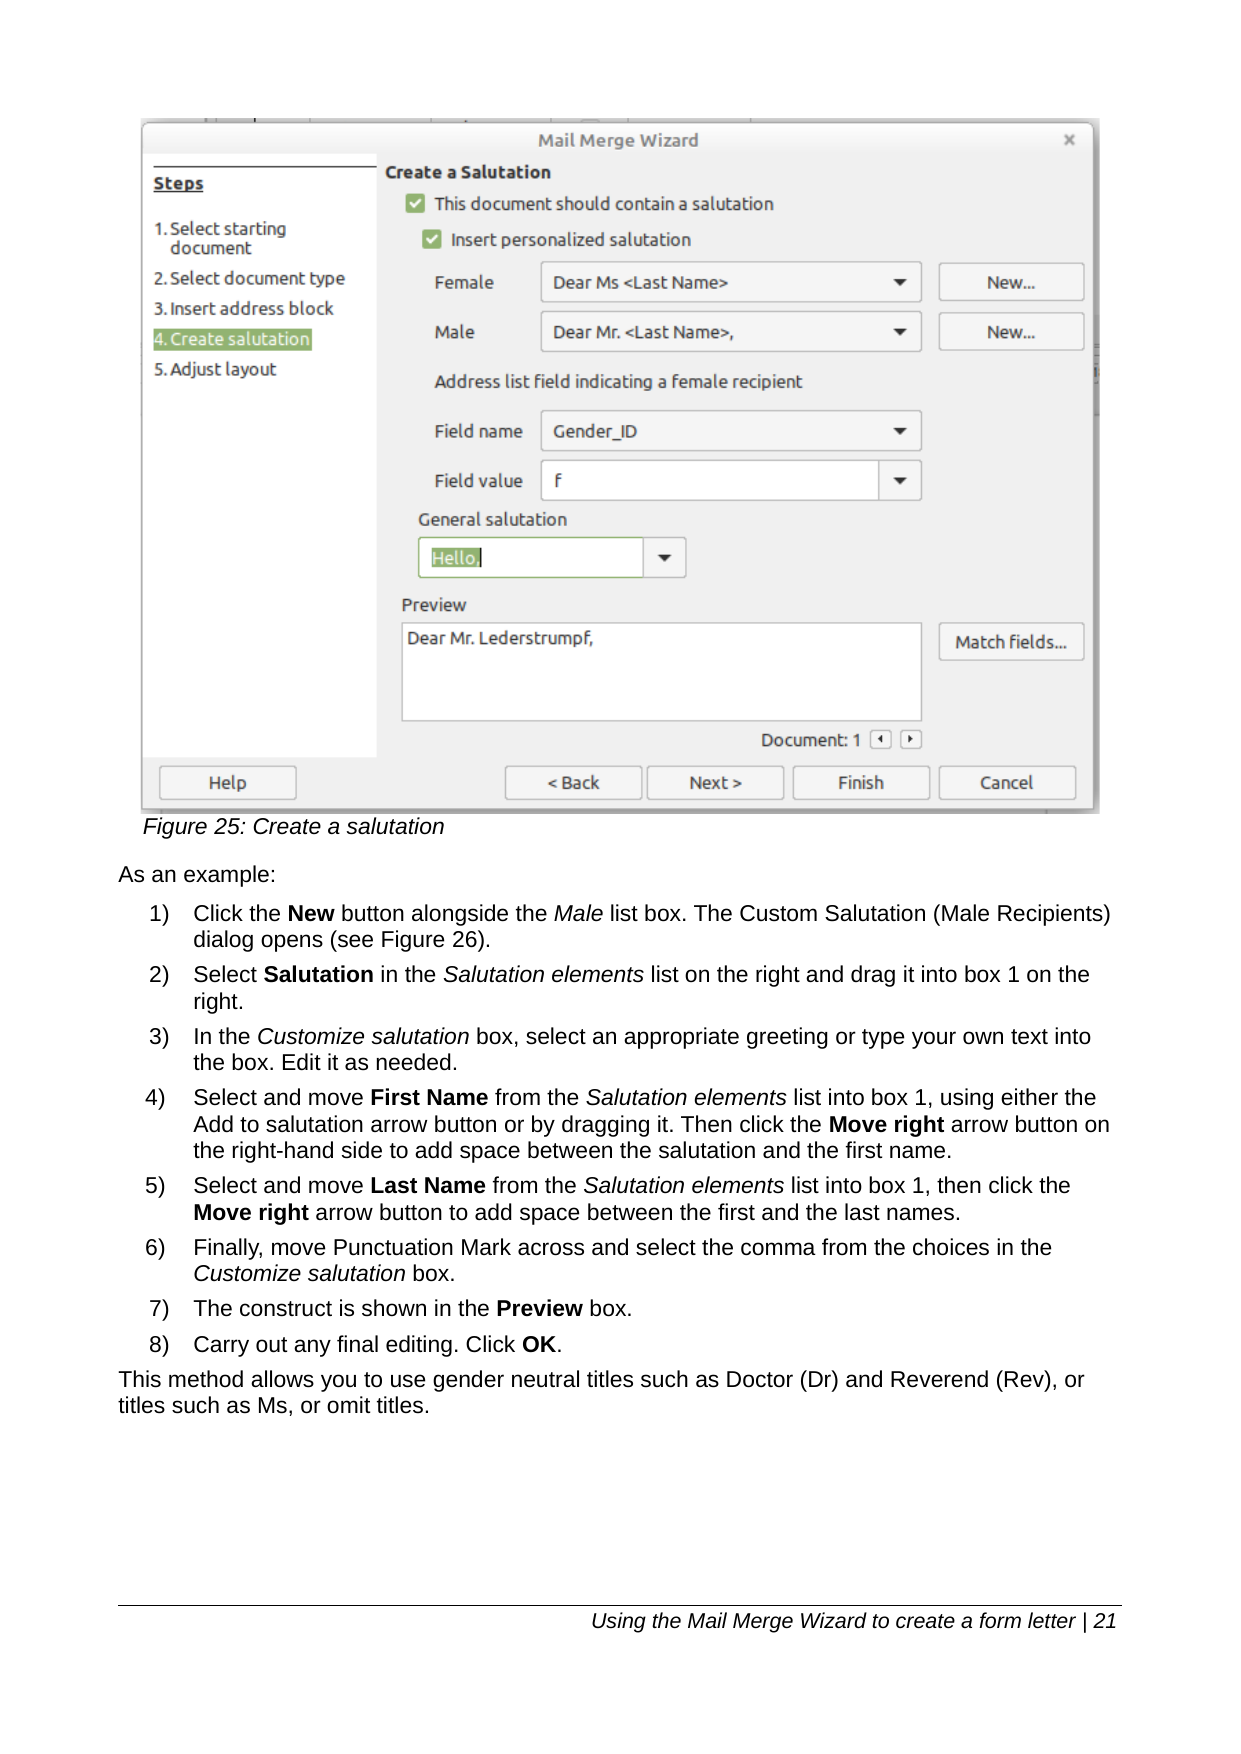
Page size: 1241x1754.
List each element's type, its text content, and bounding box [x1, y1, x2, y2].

list Select Salutation in the Salutation elements list on the right and drag it into box 1 on the right. [169, 961, 1122, 1014]
list In the Customize salutation box, select an appropriate greeting or type your own text into the box. Edit it as needed. [169, 1023, 1122, 1076]
list As an example: [118, 861, 1122, 887]
text This method allows you to use gender neutral titles such as Doctor (Dr) and Reverend (Rev), or titles such as Ms, or omit titles. [118, 1366, 1122, 1418]
list Click the New button alongside the Male list box. The Custom Salutation (Male Recipients) dialog opens (see Figure 26). [169, 900, 1122, 952]
list Carry out any final editing. Click OK. [169, 1331, 1122, 1357]
text Figure 25: Create a salutation [143, 814, 1097, 839]
list Select and move Last Name from the Salutation elements list into box 1, then click the Move right arrow button to add space between the first and the last names. [165, 1172, 1122, 1225]
list Select and move First Name from the Salutation elements list into box 1, using either the Add to salutation arrow button or by dragging it. Then click the Move right arrow button on the right-hand side to add space between the salutation and the first name. [165, 1084, 1122, 1163]
list The construct is shown in the Preview box. [169, 1295, 1122, 1322]
list Finally, move Punctuation Mark across and select the comma from the choices in the Customize salutation box. [165, 1234, 1122, 1287]
picture [140, 118, 1100, 814]
